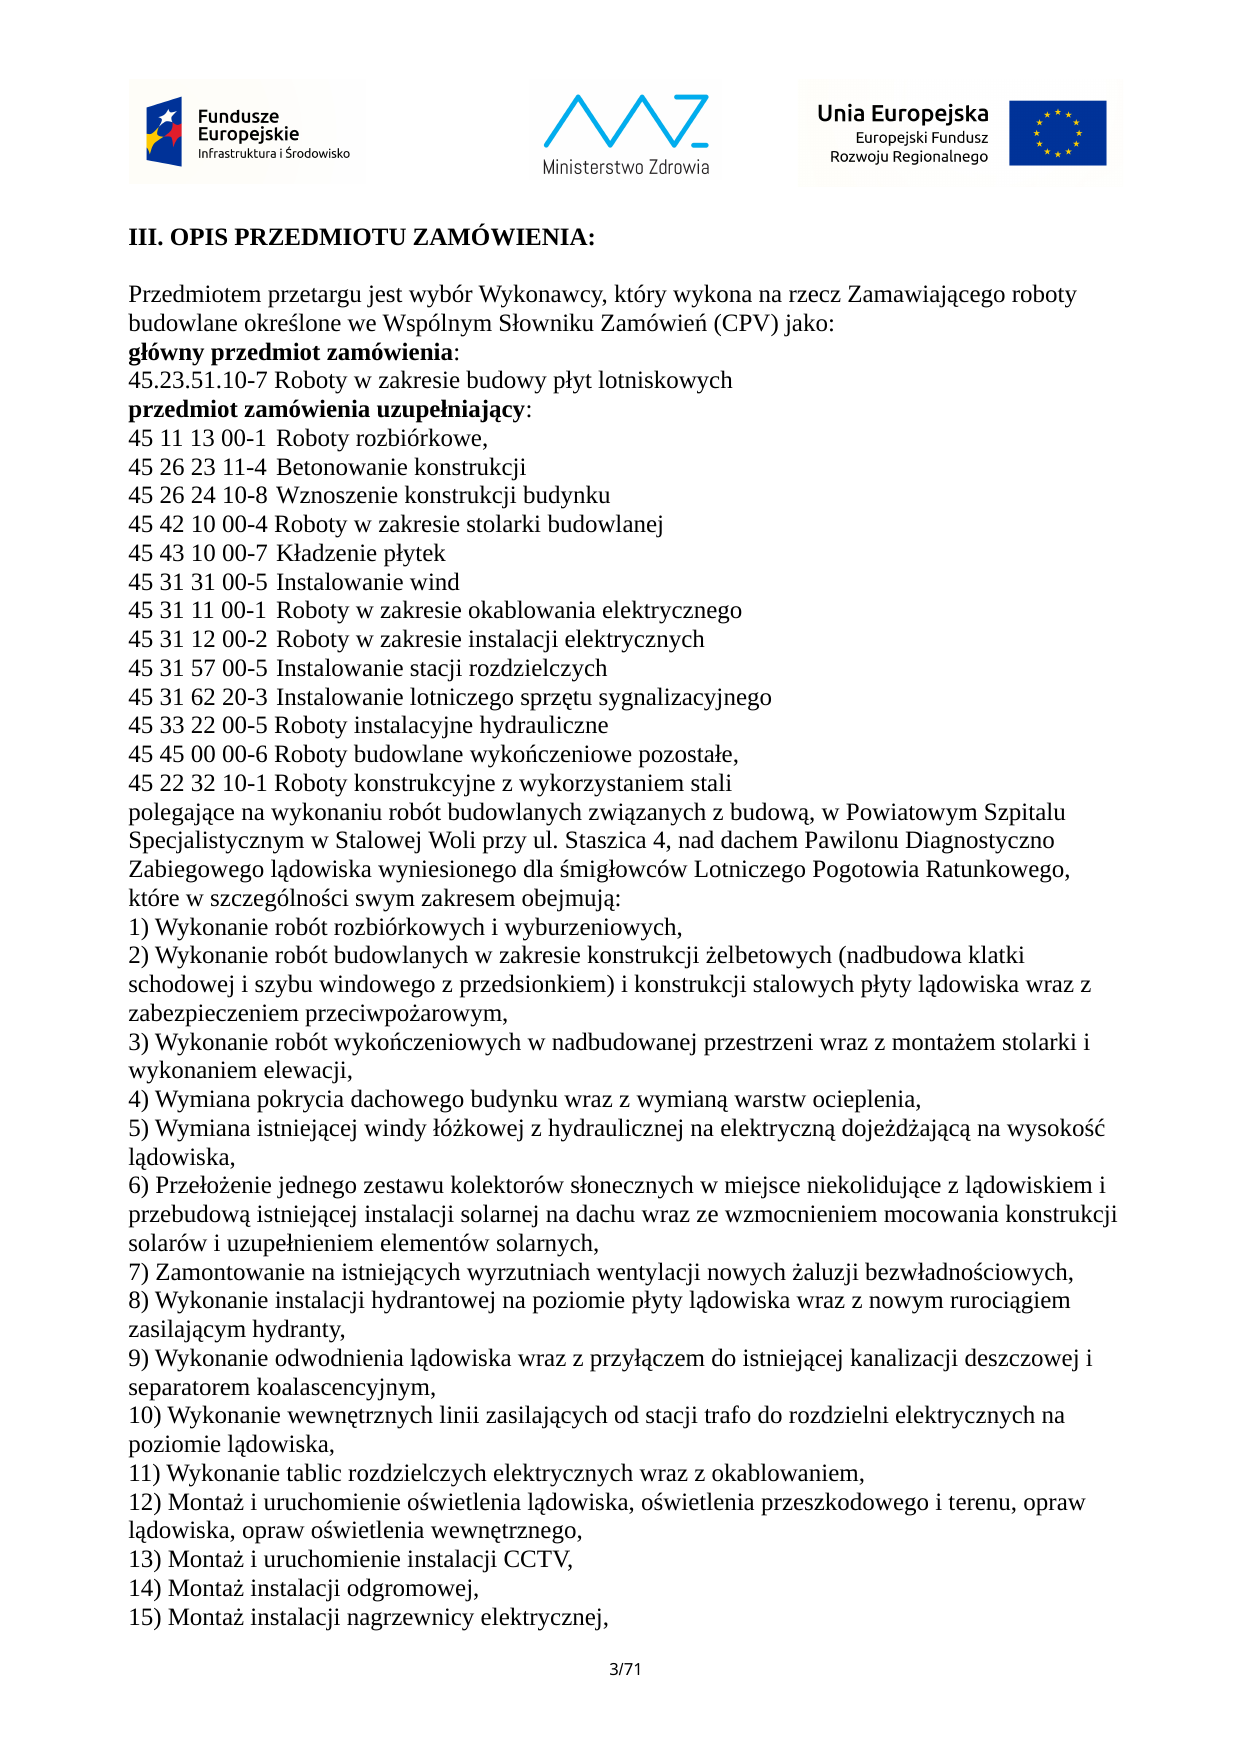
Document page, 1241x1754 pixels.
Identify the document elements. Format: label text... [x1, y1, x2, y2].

text 45 43 10 00-7 Kładzenie płytek [128, 538, 1123, 567]
text 45 26 24 10-8 Wznoszenie konstrukcji budynku [128, 480, 1123, 509]
text 45 11 13 00-1 Roboty rozbiórkowe, [128, 423, 1123, 452]
text 6) Przełożenie jednego zestawu kolektorów słonecznych w miejsce niekolidujące z lądowiskiem i przebudową istniejącej instalacji solarnej na dachu wraz ze wzmocnieniem mocowania konstrukcji solarów i uzupełnieniem elementów solarnych, [128, 1170, 1123, 1257]
text 45 42 10 00-4 Roboty w zakresie stolarki budowlanej [128, 509, 1123, 538]
text 45 31 31 00-5 Instalowanie wind [128, 567, 1123, 595]
text główny przedmiot zamówienia: [128, 337, 1123, 365]
text 45 31 12 00-2 Roboty w zakresie instalacji elektrycznych [128, 624, 1123, 653]
text 3) Wykonanie robót wykończeniowych w nadbudowanej przestrzeni wraz z montażem stolarki i wykonaniem elewacji, [128, 1027, 1123, 1084]
text III. OPIS PRZEDMIOTU ZAMÓWIENIA: [128, 222, 1123, 250]
text 5) Wymiana istniejącej windy łóżkowej z hydraulicznej na elektryczną dojeżdżającą na wysokość lądowiska, [128, 1113, 1123, 1170]
text 45.23.51.10-7 Roboty w zakresie budowy płyt lotniskowych [128, 365, 1123, 394]
text 1) Wykonanie robót rozbiórkowych i wyburzeniowych, [128, 912, 1123, 940]
text 9) Wykonanie odwodnienia lądowiska wraz z przyłączem do istniejącej kanalizacji deszczowej i separatorem koalascencyjnym, [128, 1343, 1123, 1400]
text 12) Montaż i uruchomienie oświetlenia lądowiska, oświetlenia przeszkodowego i terenu, opraw lądowiska, opraw oświetlenia wewnętrznego, [128, 1487, 1123, 1544]
picture [797, 79, 1124, 187]
text 11) Wykonanie tablic rozdzielczych elektrycznych wraz z okablowaniem, [128, 1458, 1123, 1487]
text 14) Montaż instalacji odgromowej, [128, 1573, 1123, 1602]
text 45 26 23 11-4 Betonowanie konstrukcji [128, 452, 1123, 480]
text 15) Montaż instalacji nagrzewnicy elektrycznej, [128, 1602, 1123, 1630]
text 45 22 32 10-1 Roboty konstrukcyjne z wykorzystaniem stali [128, 768, 1123, 797]
text 4) Wymiana pokrycia dachowego budynku wraz z wymianą warstw ocieplenia, [128, 1084, 1123, 1113]
text 7) Zamontowanie na istniejących wyrzutniach wentylacji nowych żaluzji bezwładnościowych, [128, 1257, 1123, 1285]
picture [529, 79, 723, 180]
text polegające na wykonaniu robót budowlanych związanych z budową, w Powiatowym Szpitalu Specjalistycznym w Stalowej Woli przy ul. Staszica 4, nad dachem Pawilonu Diagnostyczno Zabiegowego lądowiska wyniesionego dla śmigłowców Lotniczego Pogotowia Ratunkowego, które w szczególności swym zakresem obejmują: [128, 797, 1123, 912]
text 8) Wykonanie instalacji hydrantowej na poziomie płyty lądowiska wraz z nowym rurociągiem zasilającym hydranty, [128, 1285, 1123, 1343]
text 45 31 62 20-3 Instalowanie lotniczego sprzętu sygnalizacyjnego [128, 682, 1123, 710]
text 2) Wykonanie robót budowlanych w zakresie konstrukcji żelbetowych (nadbudowa klatki schodowej i szybu windowego z przedsionkiem) i konstrukcji stalowych płyty lądowiska wraz z zabezpieczeniem przeciwpożarowym, [128, 940, 1123, 1027]
text 45 31 57 00-5 Instalowanie stacji rozdzielczych [128, 653, 1123, 682]
text 45 31 11 00-1 Roboty w zakresie okablowania elektrycznego [128, 595, 1123, 624]
text przedmiot zamówienia uzupełniający: [128, 394, 1123, 423]
picture [129, 79, 367, 184]
text 10) Wykonanie wewnętrznych linii zasilających od stacji trafo do rozdzielni elektrycznych na poziomie lądowiska, [128, 1400, 1123, 1458]
text 45 33 22 00-5 Roboty instalacyjne hydrauliczne [128, 710, 1123, 739]
text 45 45 00 00-6 Roboty budowlane wykończeniowe pozostałe, [128, 739, 1123, 768]
text Przedmiotem przetargu jest wybór Wykonawcy, który wykona na rzecz Zamawiającego roboty budowlane określone we Wspólnym Słowniku Zamówień (CPV) jako: [128, 279, 1123, 337]
text 13) Montaż i uruchomienie instalacji CCTV, [128, 1544, 1123, 1573]
